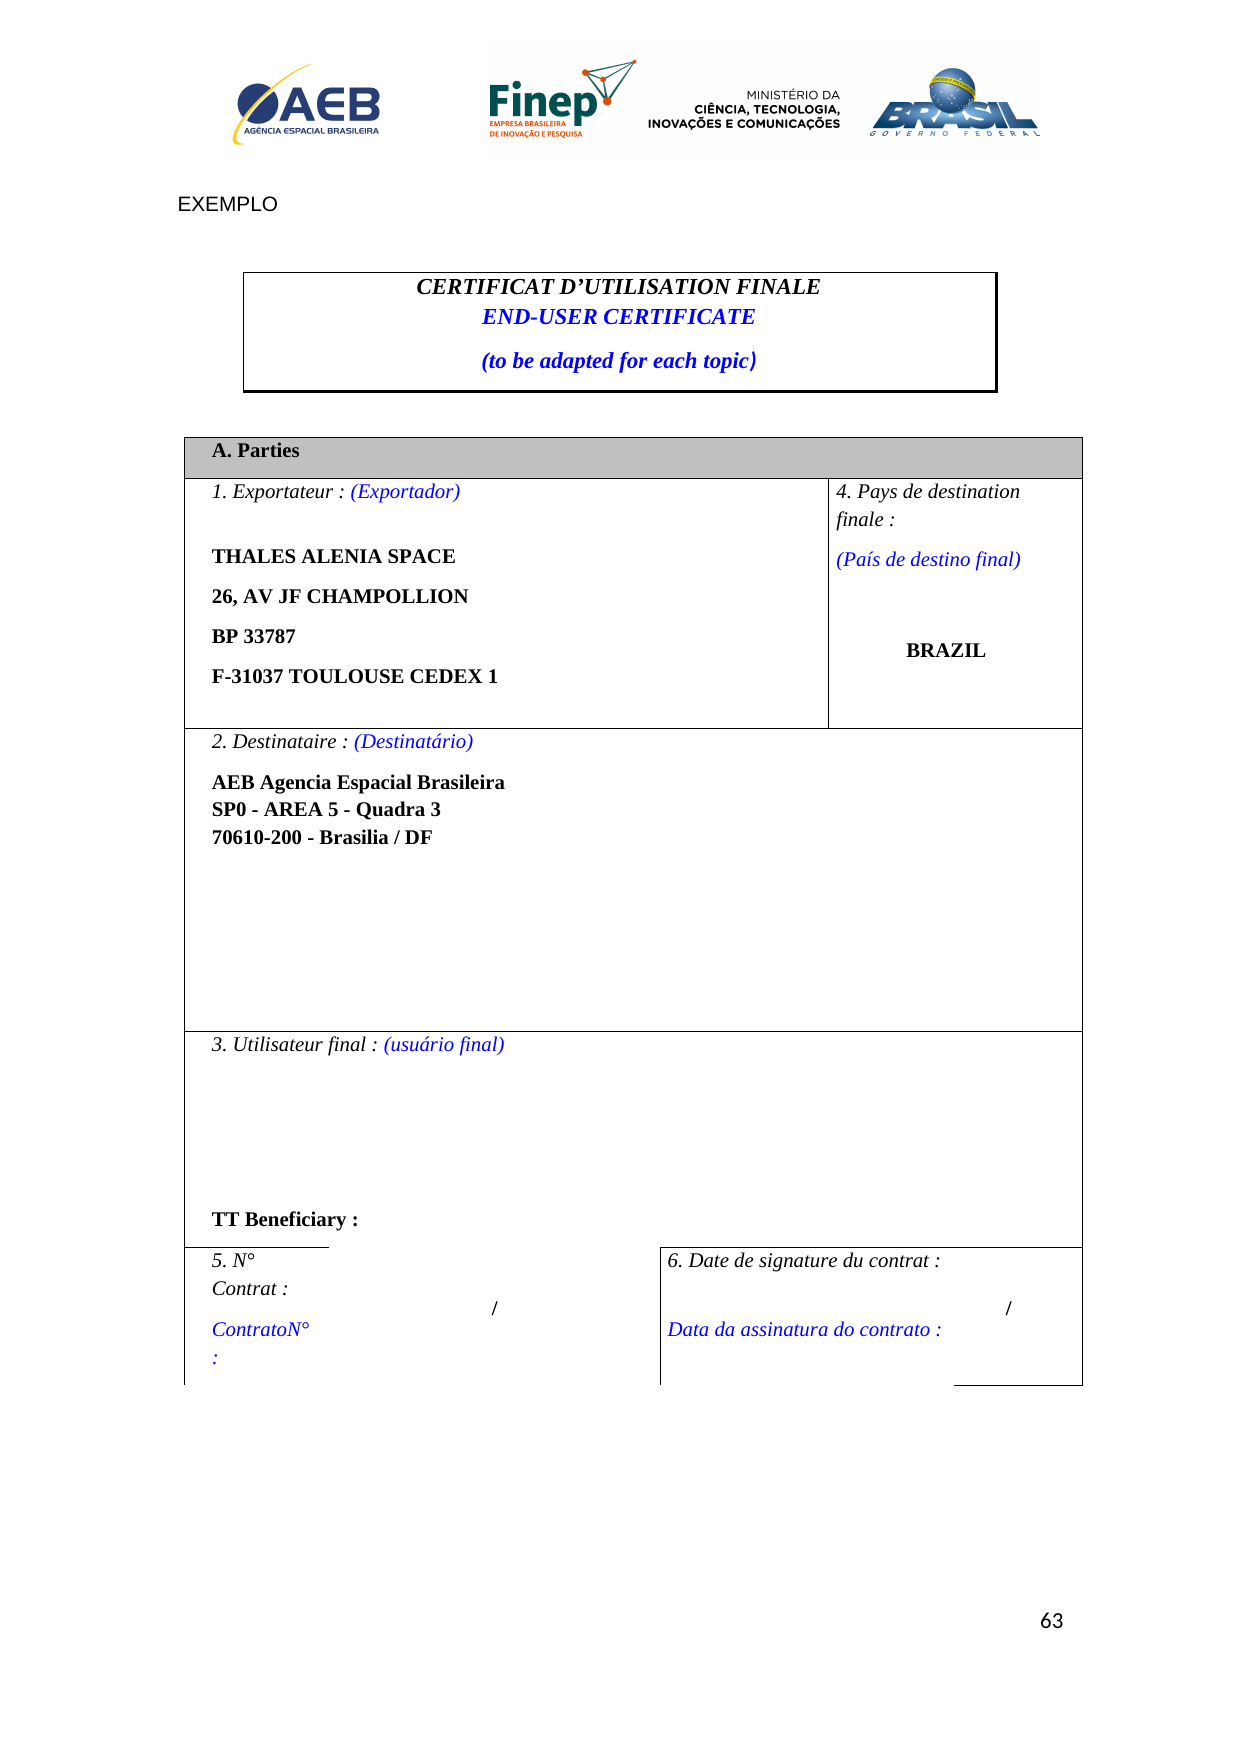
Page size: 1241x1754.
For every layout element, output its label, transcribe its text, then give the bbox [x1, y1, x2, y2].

table_cell [185, 1072, 204, 1112]
table_cell [954, 393, 996, 437]
table_cell AEB Agencia Espacial Brasileira SP0 - AREA 5 - Quadra 3 70610-200 - Brasilia / DF [204, 770, 1063, 985]
table_cell [1063, 587, 1082, 627]
table_cell [329, 393, 660, 437]
table_cell / [329, 1247, 660, 1385]
table_cell Data da assinatura do contrato : [661, 1316, 954, 1385]
table_cell A. Parties [204, 438, 1063, 478]
text EXEMPLO [177, 192, 1063, 216]
table_cell [185, 438, 204, 478]
table_cell [185, 668, 204, 728]
table_cell [996, 985, 1063, 1031]
table_cell TT Beneficiary : [204, 1072, 1063, 1247]
table_cell [1063, 729, 1082, 770]
table_cell [829, 985, 954, 1031]
table_cell [1063, 1316, 1082, 1385]
table_cell [185, 627, 204, 667]
table_cell [996, 390, 1063, 437]
table_cell [204, 985, 243, 1031]
table_cell [1063, 770, 1082, 810]
table_header [185, 272, 204, 390]
table_cell [829, 393, 954, 437]
table_cell [185, 520, 204, 587]
table_header [204, 272, 243, 390]
table_cell [954, 985, 996, 1031]
table_cell [1063, 890, 1082, 985]
table_cell [660, 393, 829, 437]
table_cell [185, 985, 204, 1031]
table_cell [1063, 1193, 1082, 1247]
table_header [998, 272, 1063, 390]
table_cell [1063, 479, 1082, 519]
table_cell [1063, 1072, 1082, 1112]
table_cell 6. Date de signature du contrat : [661, 1248, 954, 1316]
table_cell [1063, 985, 1082, 1031]
table_cell [185, 390, 204, 437]
table_cell [185, 1193, 204, 1247]
table_cell [329, 985, 660, 1031]
table_header CERTIFICAT D’UTILISATION FINALE END-USER CERTIFICATE (to be adapted for each topic) [244, 273, 995, 390]
table_cell THALES ALENIA SPACE 26, AV JF CHAMPOLLION BP 33787 F-31037 TOULOUSE CEDEX 1 [204, 520, 828, 728]
table_cell [185, 1153, 204, 1192]
table_cell 5. N° Contrat : [204, 1248, 329, 1316]
table_cell [660, 985, 829, 1031]
table_cell / [954, 1248, 1063, 1385]
table_cell [244, 393, 329, 437]
table_cell [1063, 1112, 1082, 1152]
table_cell [1063, 390, 1083, 437]
table_cell [185, 810, 204, 850]
table_cell [1063, 1153, 1082, 1192]
table_cell [244, 985, 329, 1031]
table_cell [1063, 668, 1082, 728]
table_cell [185, 1112, 204, 1152]
table_cell [185, 1316, 204, 1385]
table_cell [185, 770, 204, 810]
table_cell [1063, 1032, 1082, 1072]
table_cell BRAZIL [829, 587, 1063, 728]
table_cell [1063, 627, 1082, 667]
table_cell 2. Destinataire : (Destinatário) [204, 729, 1063, 770]
table_cell ContratoN° : [204, 1316, 329, 1385]
table_cell [204, 390, 243, 437]
table_cell [185, 890, 204, 985]
table_cell [185, 587, 204, 627]
table_cell 1. Exportateur : (Exportador) [204, 479, 828, 519]
table_cell 4. Pays de destination finale : (País de destino final) [829, 479, 1063, 587]
table_cell [185, 479, 204, 519]
table_cell [1063, 850, 1082, 890]
table_cell 3. Utilisateur final : (usuário final) [204, 1032, 1063, 1072]
table_cell [1063, 810, 1082, 850]
table_cell [185, 850, 204, 890]
table_cell [185, 1248, 204, 1316]
table_cell [1063, 438, 1082, 478]
table_cell [1063, 1248, 1082, 1316]
table_cell [1063, 520, 1082, 587]
table_cell [185, 1032, 204, 1072]
table_header [1063, 272, 1083, 390]
table_cell [185, 729, 204, 770]
